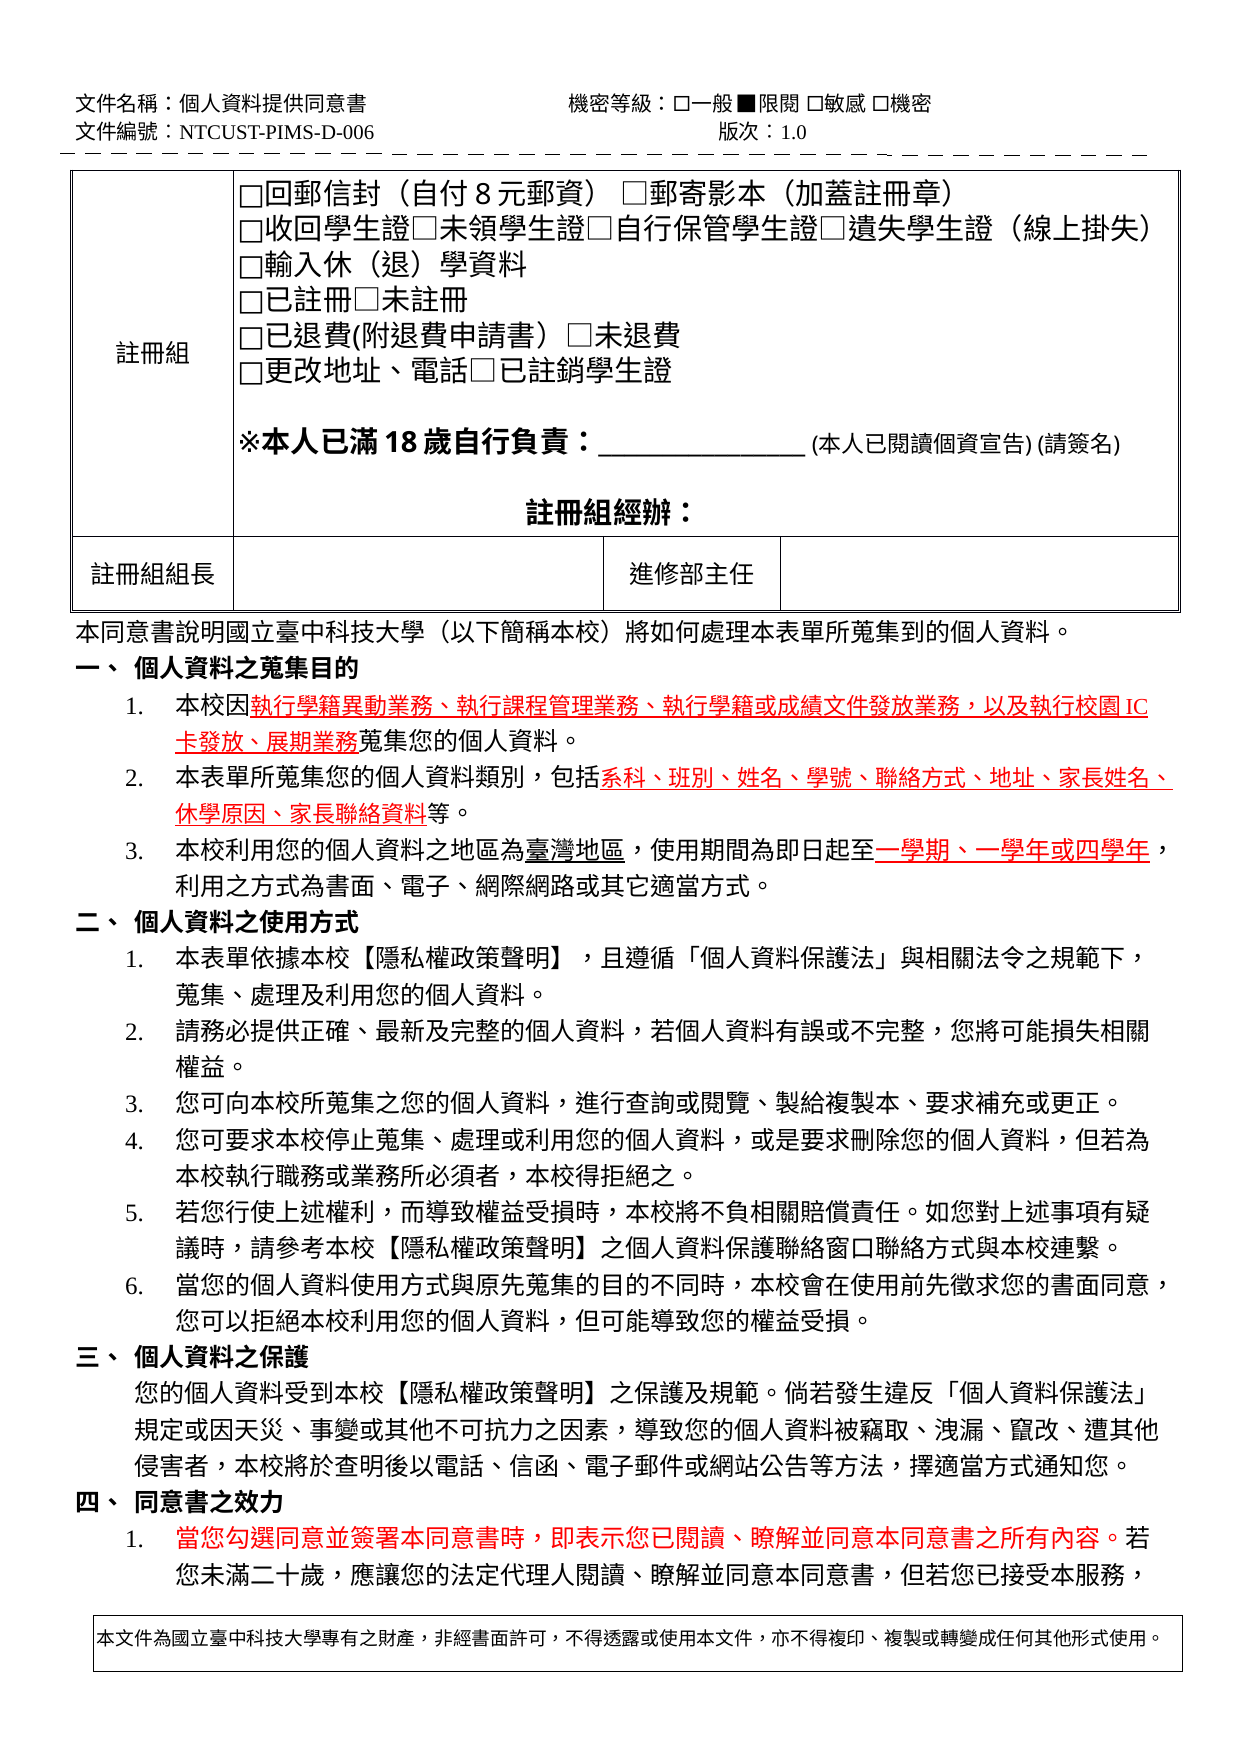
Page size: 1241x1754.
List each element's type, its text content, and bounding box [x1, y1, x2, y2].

list 當您勾選同意並簽署本同意書時，即表示您已閱讀、瞭解並同意本同意書之所有內容。若您未滿二十歲，應讓您的法定代理人閱讀、瞭解並同意本同意書，但若您已接受本服務， [125, 1519, 1165, 1591]
list 本表單依據本校【隱私權政策聲明】，且遵循「個人資料保護法」與相關法令之規範下，蒐集、處理及利用您的個人資料。 [125, 939, 1165, 1011]
text 您的個人資料受到本校【隱私權政策聲明】之保護及規範。倘若發生違反「個人資料保護法」規定或因天災、事變或其他不可抗力之因素，導致您的個人資料被竊取、洩漏、竄改、遭其他侵害者，本校將於查明後以電話、信函、電子郵件或網站公告等方法，擇適當方式通知您。 [134, 1374, 1165, 1483]
list 個人資料之使用方式 [75, 903, 1165, 939]
table_cell 註冊組組長 [73, 537, 233, 609]
list 個人資料之蒐集目的 [75, 649, 1165, 685]
table_cell [781, 537, 1178, 609]
list 同意書之效力 [75, 1483, 1165, 1519]
list 當您的個人資料使用方式與原先蒐集的目的不同時，本校會在使用前先徵求您的書面同意，您可以拒絕本校利用您的個人資料，但可能導致您的權益受損。 [125, 1265, 1165, 1338]
table_cell □回郵信封（自付8元郵資） □郵寄影本（加蓋註冊章） □收回學生證□未領學生證□自行保管學生證□遺失學生證（線上掛失） □輸入休（退）學資料 □已註冊□未註冊 □已退費(附退費申請書）□未退費 □更改地址、電話□已註銷學生證 本人已滿18歲自行負責：________________ (本人已閱讀個資宣告) (請簽名) 註冊組經辦： [234, 171, 1178, 536]
list 請務必提供正確、最新及完整的個人資料，若個人資料有誤或不完整，您將可能損失相關權益。 [125, 1011, 1165, 1084]
table_cell 註冊組 [73, 171, 233, 536]
list 您可要求本校停止蒐集、處理或利用您的個人資料，或是要求刪除您的個人資料，但若為本校執行職務或業務所必須者，本校得拒絕之。 [125, 1120, 1165, 1193]
table_cell 進修部主任 [604, 537, 780, 609]
list 個人資料之保護 [75, 1338, 1165, 1374]
list 本校利用您的個人資料之地區為臺灣地區，使用期間為即日起至一學期、一學年或四學年，利用之方式為書面、電子、網際網路或其它適當方式。 [125, 830, 1165, 903]
table_cell [234, 537, 603, 609]
list 若您行使上述權利，而導致權益受損時，本校將不負相關賠償責任。如您對上述事項有疑議時，請參考本校【隱私權政策聲明】之個人資料保護聯絡窗口聯絡方式與本校連繫。 [125, 1193, 1165, 1265]
list 本校因執行學籍異動業務、執行課程管理業務、執行學籍或成績文件發放業務，以及執行校園IC卡發放、展期業務蒐集您的個人資料。 [125, 685, 1165, 758]
list 本表單所蒐集您的個人資料類別，包括系科、班別、姓名、學號、聯絡方式、地址、家長姓名、休學原因、家長聯絡資料等。 [125, 758, 1165, 830]
text 本同意書說明國立臺中科技大學（以下簡稱本校）將如何處理本表單所蒐集到的個人資料。 [75, 613, 1165, 649]
list 您可向本校所蒐集之您的個人資料，進行查詢或閱覽、製給複製本、要求補充或更正。 [125, 1084, 1165, 1120]
